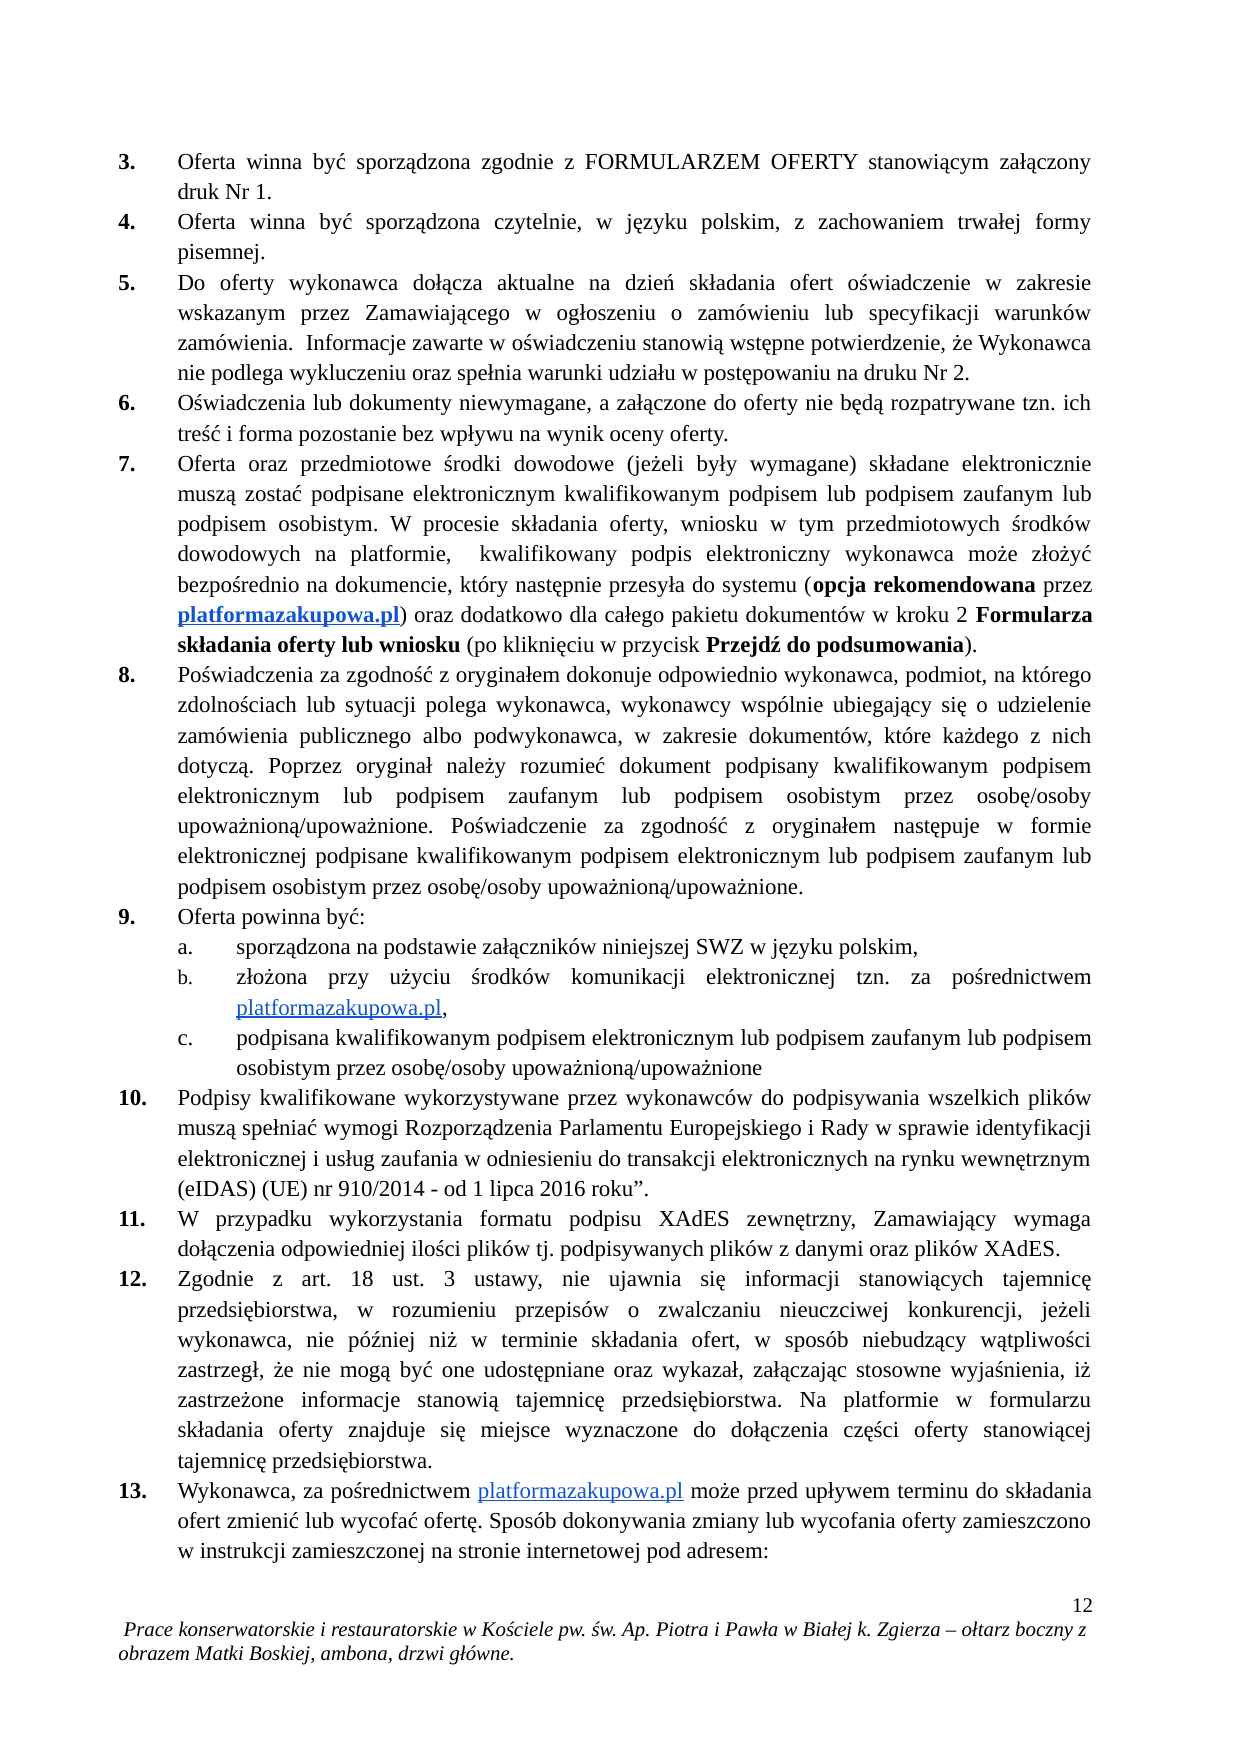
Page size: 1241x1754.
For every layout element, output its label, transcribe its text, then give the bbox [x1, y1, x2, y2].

list złożona przy użyciu środków komunikacji elektronicznej tzn. za pośrednictwem platformazakupowa.pl, [177, 963, 1092, 1020]
list Oferta winna być sporządzona czytelnie, w języku polskim, z zachowaniem trwałej formy pisemnej. [118, 208, 1092, 265]
list Oświadczenia lub dokumenty niewymagane, a załączone do oferty nie będą rozpatrywane tzn. ich treść i forma pozostanie bez wpływu na wynik oceny oferty. [118, 389, 1092, 446]
list podpisana kwalifikowanym podpisem elektronicznym lub podpisem zaufanym lub podpisem osobistym przez osobę/osoby upoważnioną/upoważnione [177, 1024, 1092, 1080]
list Zgodnie z art. 18 ust. 3 ustawy, nie ujawnia się informacji stanowiących tajemnicę przedsiębiorstwa, w rozumieniu przepisów o zwalczaniu nieuczciwej konkurencji, jeżeli wykonawca, nie później niż w terminie składania ofert, w sposób niebudzący wątpliwości zastrzegł, że nie mogą być one udostępniane oraz wykazał, załączając stosowne wyjaśnienia, iż zastrzeżone informacje stanowią tajemnicę przedsiębiorstwa. Na platformie w formularzu składania oferty znajduje się miejsce wyznaczone do dołączenia części oferty stanowiącej tajemnicę przedsiębiorstwa. [118, 1265, 1092, 1473]
list sporządzona na podstawie załączników niniejszej SWZ w języku polskim, [177, 933, 1092, 959]
list Oferta powinna być: [118, 903, 1092, 929]
list Podpisy kwalifikowane wykorzystywane przez wykonawców do podpisywania wszelkich plików muszą spełniać wymogi Rozporządzenia Parlamentu Europejskiego i Rady w sprawie identyfikacji elektronicznej i usług zaufania w odniesieniu do transakcji elektronicznych na rynku wewnętrznym (eIDAS) (UE) nr 910/2014 - od 1 lipca 2016 roku”. [118, 1084, 1092, 1201]
list Do oferty wykonawca dołącza aktualne na dzień składania ofert oświadczenie w zakresie wskazanym przez Zamawiającego w ogłoszeniu o zamówieniu lub specyfikacji warunków zamówienia. Informacje zawarte w oświadczeniu stanowią wstępne potwierdzenie, że Wykonawca nie podlega wykluczeniu oraz spełnia warunki udziału w postępowaniu na druku Nr 2. [118, 268, 1092, 386]
list Poświadczenia za zgodność z oryginałem dokonuje odpowiednio wykonawca, podmiot, na którego zdolnościach lub sytuacji polega wykonawca, wykonawcy wspólnie ubiegający się o udzielenie zamówienia publicznego albo podwykonawca, w zakresie dokumentów, które każdego z nich dotyczą. Poprzez oryginał należy rozumieć dokument podpisany kwalifikowanym podpisem elektronicznym lub podpisem zaufanym lub podpisem osobistym przez osobę/osoby upoważnioną/upoważnione. Poświadczenie za zgodność z oryginałem następuje w formie elektronicznej podpisane kwalifikowanym podpisem elektronicznym lub podpisem zaufanym lub podpisem osobistym przez osobę/osoby upoważnioną/upoważnione. [118, 661, 1092, 899]
list Wykonawca, za pośrednictwem platformazakupowa.pl może przed upływem terminu do składania ofert zmienić lub wycofać ofertę. Sposób dokonywania zmiany lub wycofania oferty zamieszczono w instrukcji zamieszczonej na stronie internetowej pod adresem: [118, 1477, 1092, 1564]
list Oferta oraz przedmiotowe środki dowodowe (jeżeli były wymagane) składane elektronicznie muszą zostać podpisane elektronicznym kwalifikowanym podpisem lub podpisem zaufanym lub podpisem osobistym. W procesie składania oferty, wniosku w tym przedmiotowych środków dowodowych na platformie, kwalifikowany podpis elektroniczny wykonawca może złożyć bezpośrednio na dokumencie, który następnie przesyła do systemu (opcja rekomendowana przez platformazakupowa.pl) oraz dodatkowo dla całego pakietu dokumentów w kroku 2 Formularza składania oferty lub wniosku (po kliknięciu w przycisk Przejdź do podsumowania). [118, 450, 1092, 657]
list Oferta winna być sporządzona zgodnie z FORMULARZEM OFERTY stanowiącym załączony druk Nr 1. [118, 148, 1092, 204]
list W przypadku wykorzystania formatu podpisu XAdES zewnętrzny, Zamawiający wymaga dołączenia odpowiedniej ilości plików tj. podpisywanych plików z danymi oraz plików XAdES. [118, 1205, 1092, 1262]
